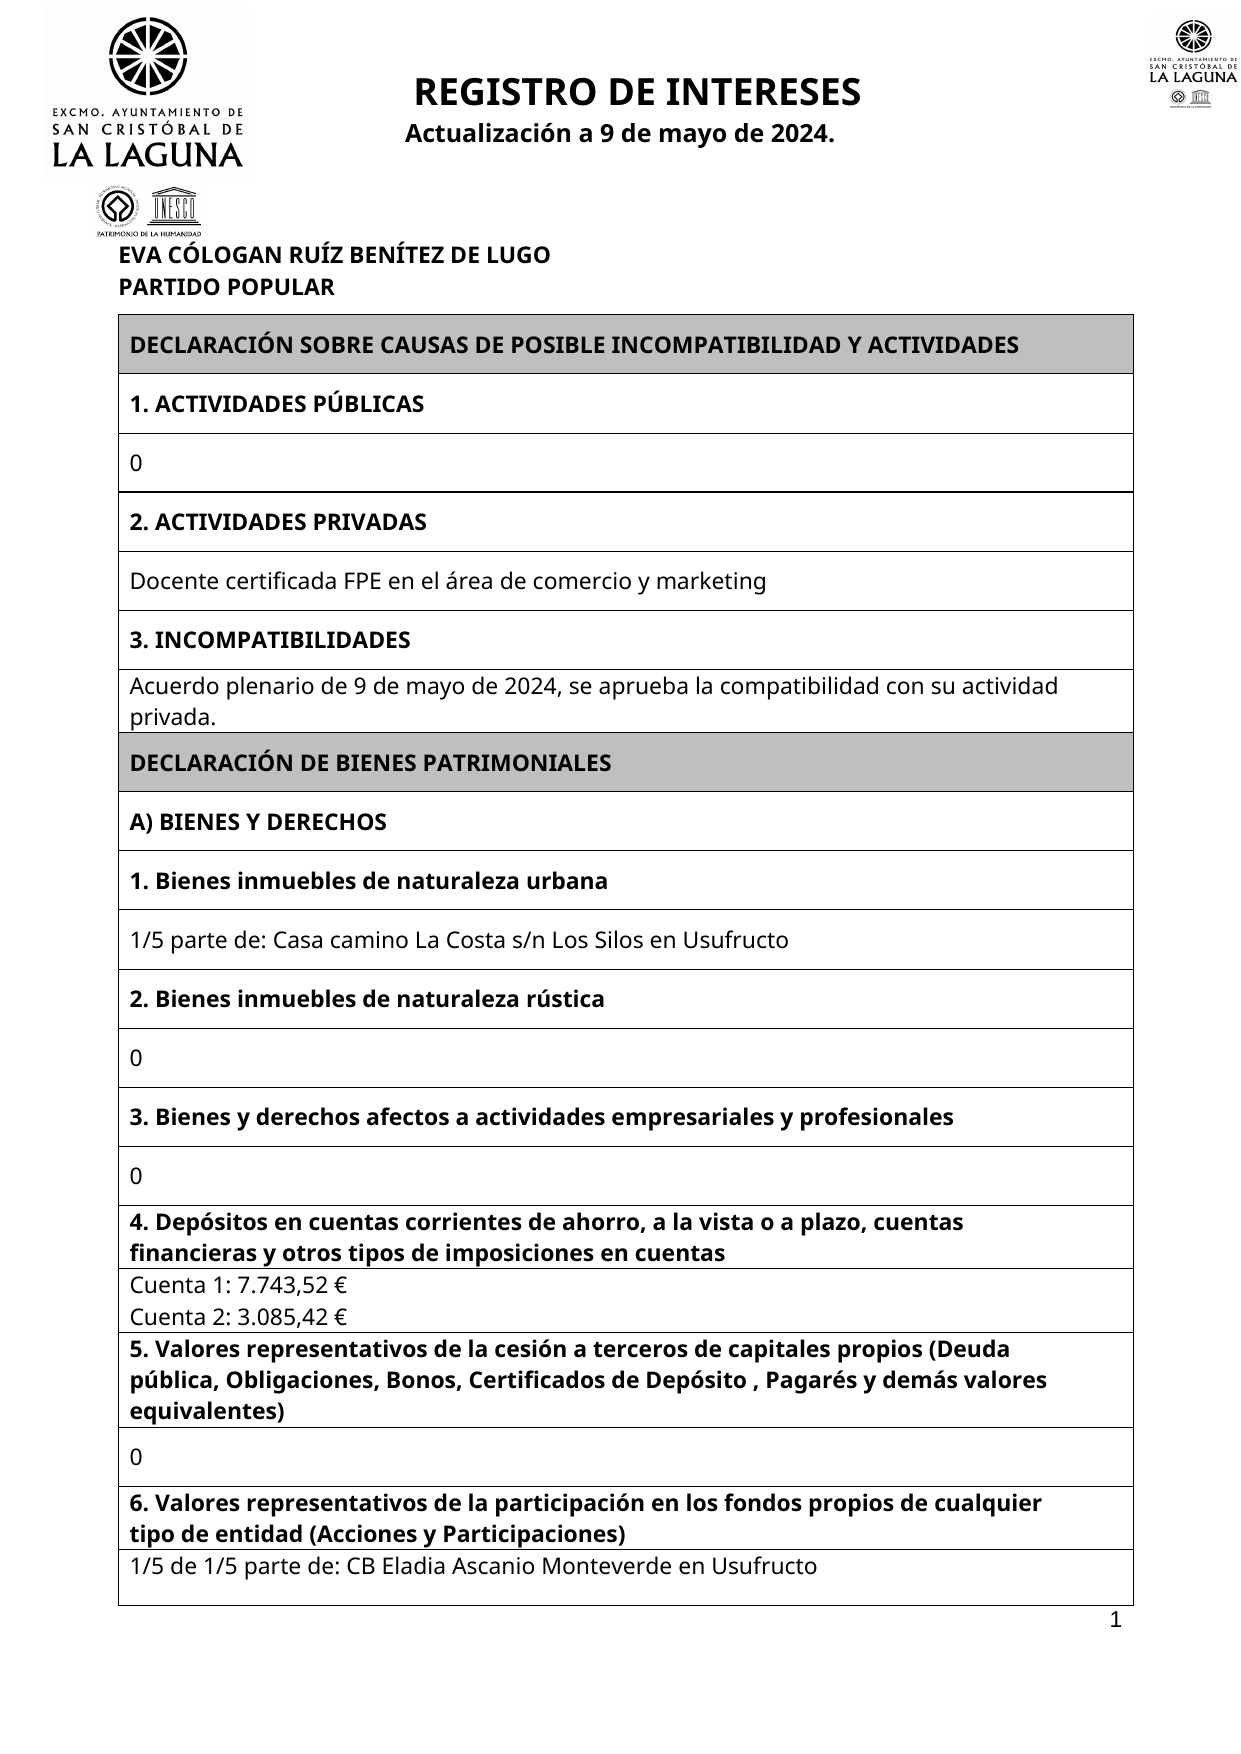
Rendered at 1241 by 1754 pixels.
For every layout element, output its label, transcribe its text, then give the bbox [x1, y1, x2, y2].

table_cell 0 [119, 1147, 1133, 1205]
table_cell 1. Bienes inmuebles de naturaleza urbana [119, 851, 1133, 909]
table_cell 0 [119, 1029, 1133, 1087]
table_cell DECLARACIÓN DE BIENES PATRIMONIALES [119, 733, 1133, 791]
table_cell 3. INCOMPATIBILIDADES [119, 611, 1133, 669]
table_cell 2. ACTIVIDADES PRIVADAS [119, 493, 1133, 551]
table_cell 3. Bienes y derechos afectos a actividades empresariales y profesionales [119, 1088, 1133, 1146]
table_cell 0 [119, 1428, 1133, 1486]
table_cell Docente certificada FPE en el área de comercio y marketing [119, 552, 1133, 609]
table_cell 1. ACTIVIDADES PÚBLICAS [119, 374, 1133, 432]
table_cell 5. Valores representativos de la cesión a terceros de capitales propios (Deuda pública, Obligaciones, Bonos, Certificados de Depósito , Pagarés y demás valores equivalentes) [119, 1333, 1133, 1427]
table_cell A) BIENES Y DERECHOS [119, 792, 1133, 850]
table_cell Acuerdo plenario de 9 de mayo de 2024, se aprueba la compatibilidad con su actividad privada. [119, 670, 1133, 732]
table_cell 4. Depósitos en cuentas corrientes de ahorro, a la vista o a plazo, cuentas financieras y otros tipos de imposiciones en cuentas [119, 1206, 1133, 1268]
table_cell 1/5 parte de: Casa camino La Costa s/n Los Silos en Usufructo [119, 910, 1133, 968]
table_cell Cuenta 1: 7.743,52 € Cuenta 2: 3.085,42 € [119, 1269, 1133, 1332]
text PARTIDO POPULAR [118, 271, 1126, 302]
table_cell 1/5 de 1/5 parte de: CB Eladia Ascanio Monteverde en Usufructo [119, 1550, 1133, 1605]
table_cell 6. Valores representativos de la participación en los fondos propios de cualquier tipo de entidad (Acciones y Participaciones) [119, 1487, 1133, 1549]
text EVA CÓLOGAN RUÍZ BENÍTEZ DE LUGO [118, 215, 1126, 271]
table_header DECLARACIÓN SOBRE CAUSAS DE POSIBLE INCOMPATIBILIDAD Y ACTIVIDADES [119, 315, 1133, 373]
table_cell 2. Bienes inmuebles de naturaleza rústica [119, 970, 1133, 1027]
table_cell 0 [119, 434, 1133, 491]
